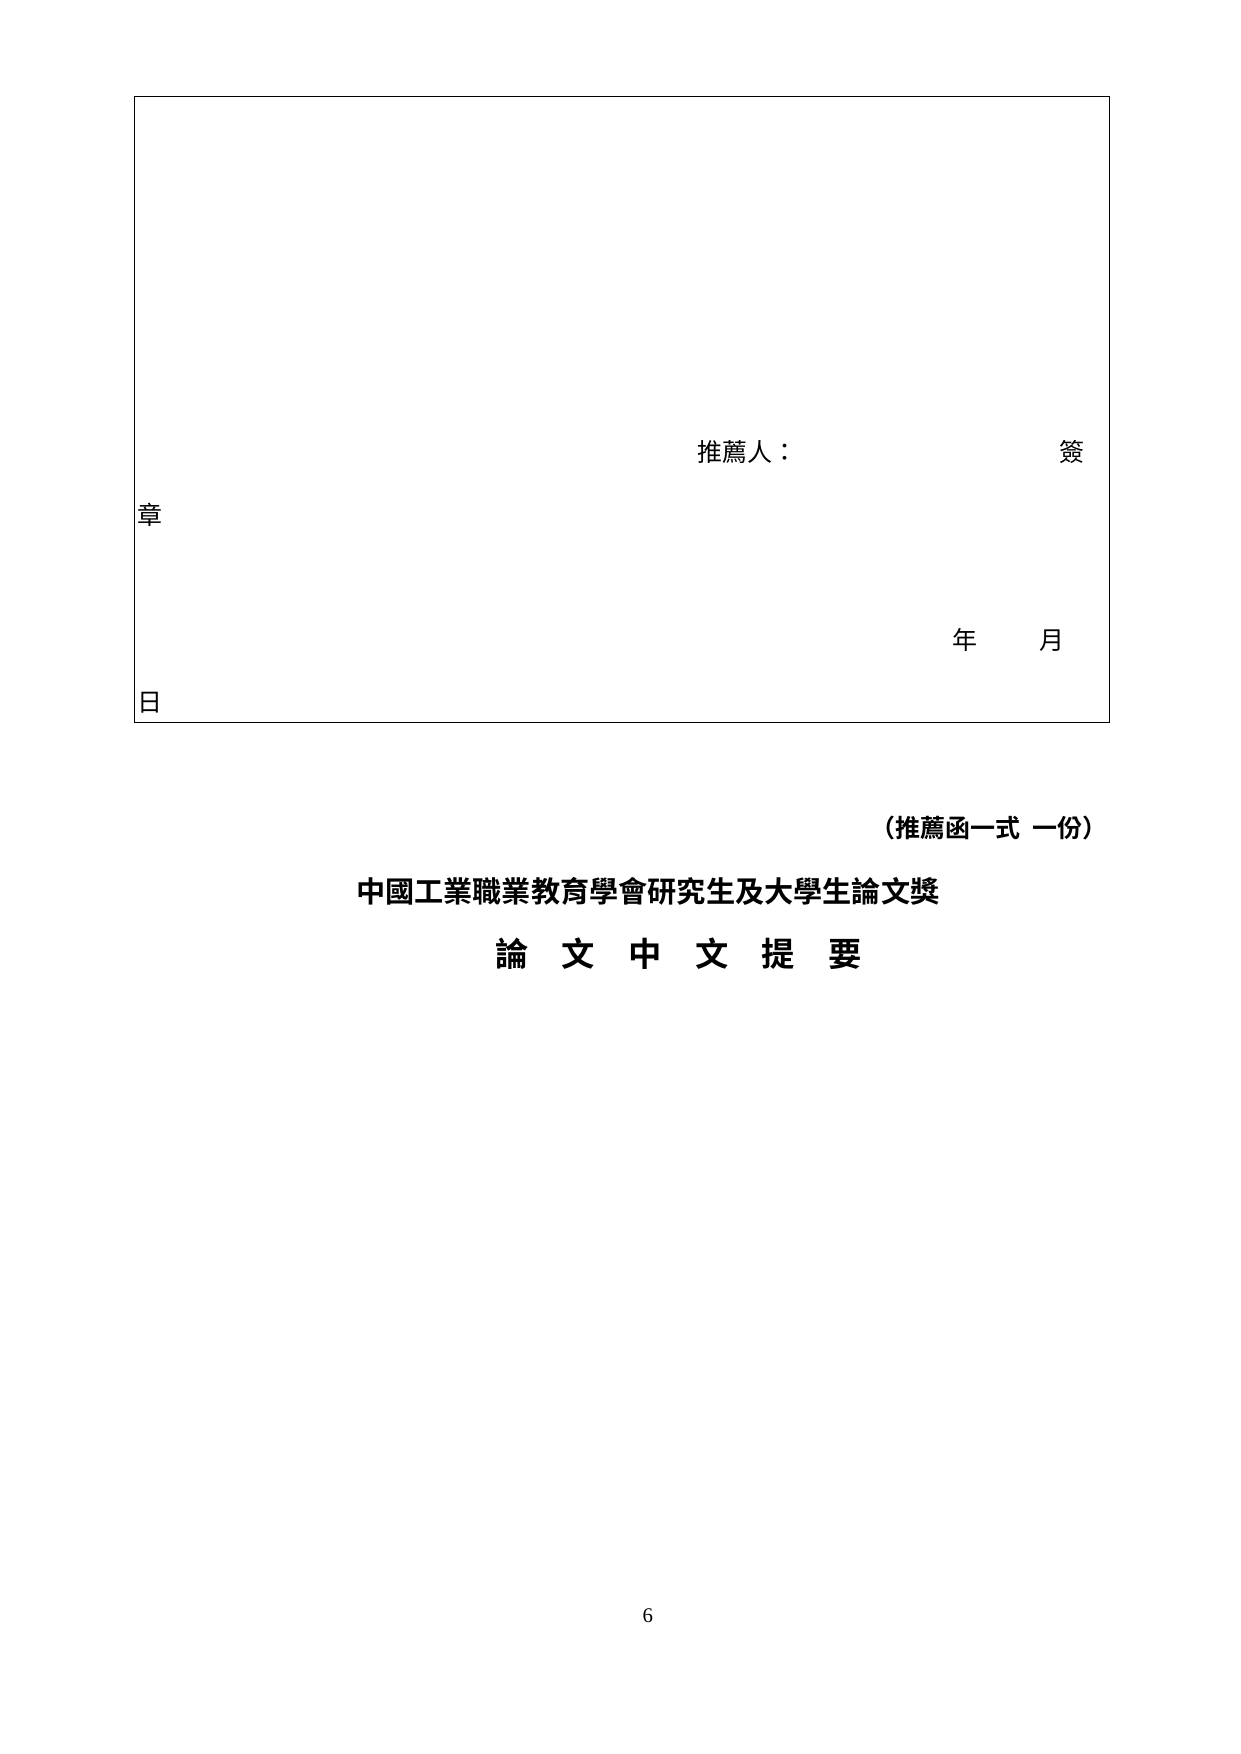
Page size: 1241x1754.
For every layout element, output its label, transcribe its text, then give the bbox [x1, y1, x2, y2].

text 論 文 中 文 提 要 [210, 910, 1107, 973]
text 中國工業職業教育學會研究生及大學生論文獎 [187, 848, 1107, 910]
table_header 推薦人： 簽章 年 月 日 [135, 97, 1109, 722]
text （推薦函一式 一份） [131, 785, 1107, 848]
